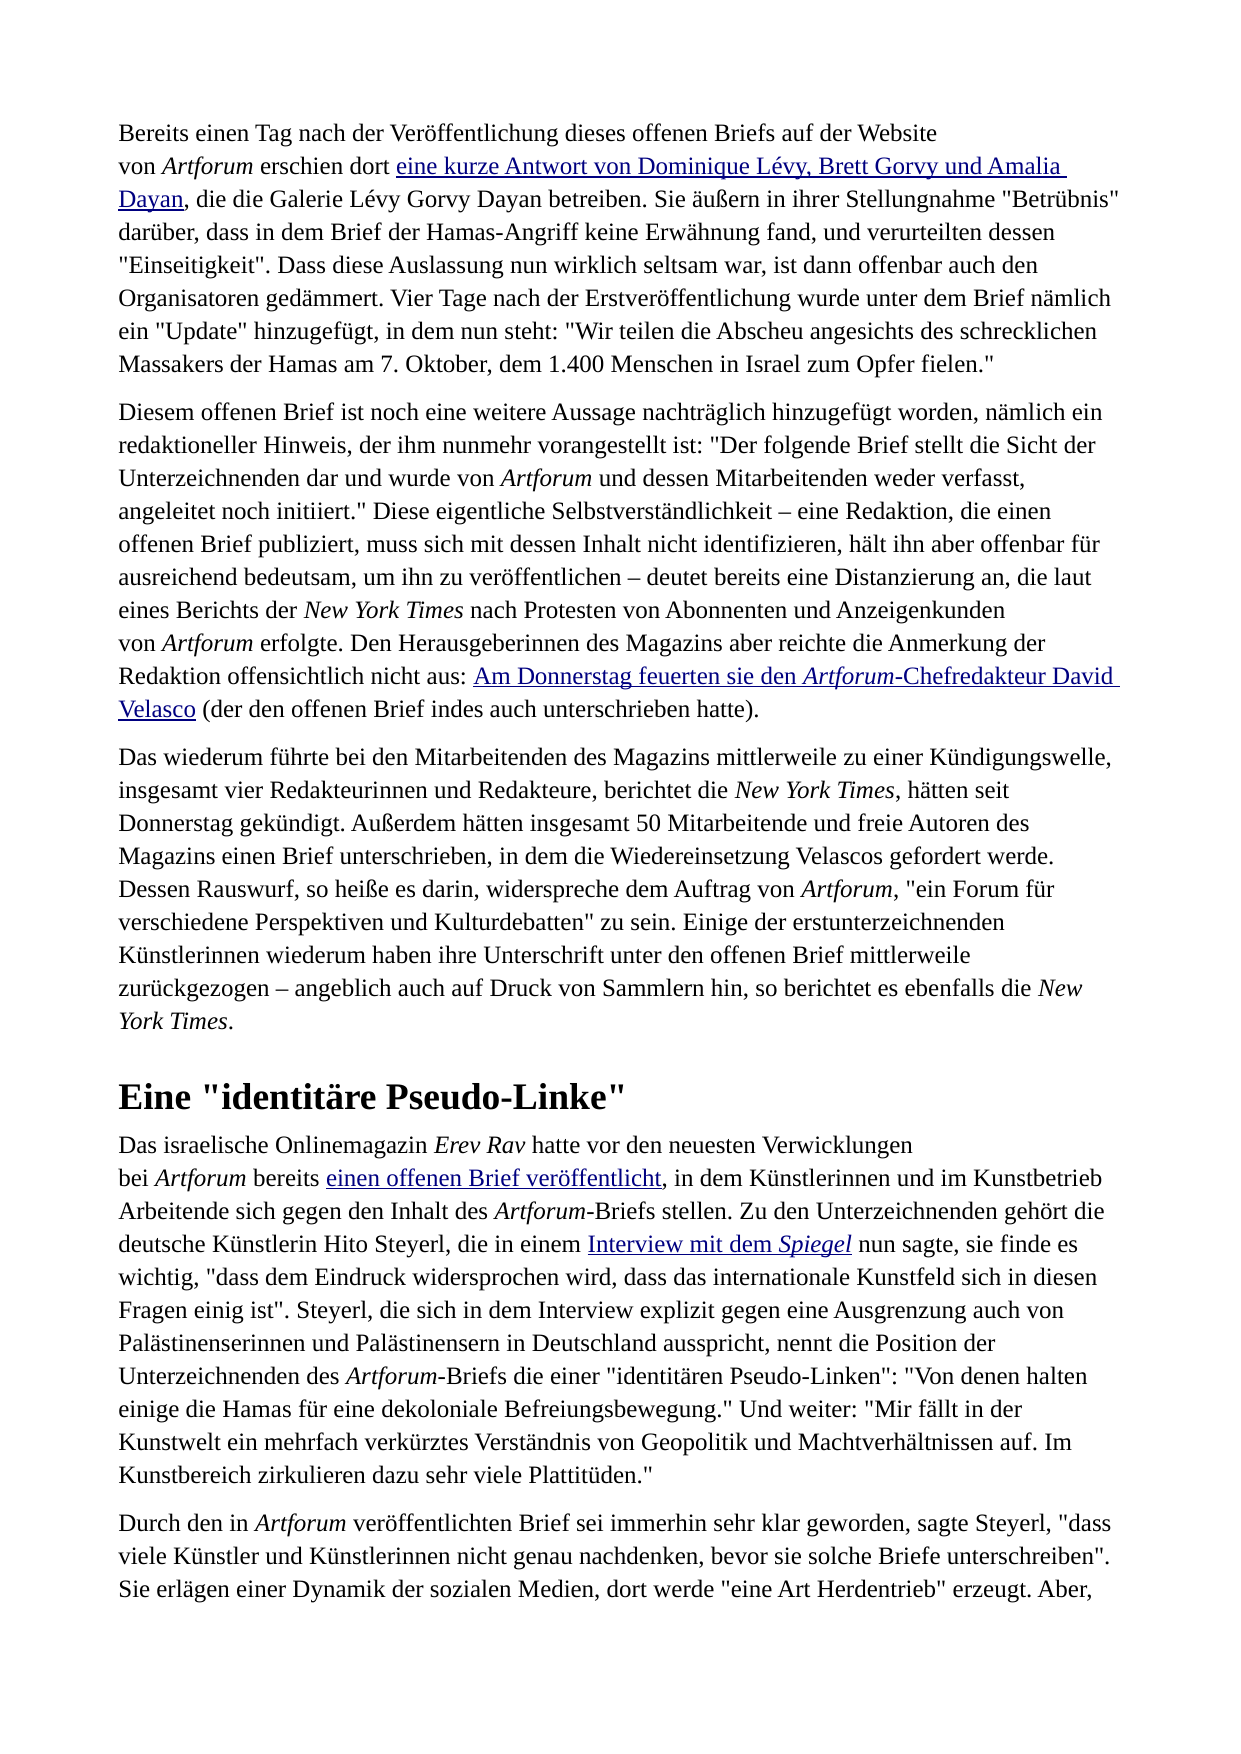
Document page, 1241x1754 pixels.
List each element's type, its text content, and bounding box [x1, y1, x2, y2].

text Bereits einen Tag nach der Veröffentlichung dieses offenen Briefs auf der Website von Artforum erschien dort eine kurze Antwort von Dominique Lévy, Brett Gorvy und Amalia Dayan, die die Galerie Lévy Gorvy Dayan betreiben. Sie äußern in ihrer Stellungnahme "Betrübnis" darüber, dass in dem Brief der Hamas-Angriff keine Erwähnung fand, und verurteilten dessen "Einseitigkeit". Dass diese Auslassung nun wirklich seltsam war, ist dann offenbar auch den Organisatoren gedämmert. Vier Tage nach der Erstveröffentlichung wurde unter dem Brief nämlich ein "Update" hinzugefügt, in dem nun steht: "Wir teilen die Abscheu angesichts des schrecklichen Massakers der Hamas am 7. Oktober, dem 1.400 Menschen in Israel zum Opfer fielen." [118, 118, 1122, 378]
subtitle Eine "identitäre Pseudo-Linke" [118, 1074, 1122, 1117]
text Das wiederum führte bei den Mitarbeitenden des Magazins mittlerweile zu einer Kündigungswelle, insgesamt vier Redakteurinnen und Redakteure, berichtet die New York Times, hätten seit Donnerstag gekündigt. Außerdem hätten insgesamt 50 Mitarbeitende und freie Autoren des Magazins einen Brief unterschrieben, in dem die Wiedereinsetzung Velascos gefordert werde. Dessen Rauswurf, so heiße es darin, widerspreche dem Auftrag von Artforum, "ein Forum für verschiedene Perspektiven und Kulturdebatten" zu sein. Einige der erstunterzeichnenden Künstlerinnen wiederum haben ihre Unterschrift unter den offenen Brief mittlerweile zurückgezogen – angeblich auch auf Druck von Sammlern hin, so berichtet es ebenfalls die New York Times. [118, 742, 1122, 1034]
text Diesem offenen Brief ist noch eine weitere Aussage nachträglich hinzugefügt worden, nämlich ein redaktioneller Hinweis, der ihm nunmehr vorangestellt ist: "Der folgende Brief stellt die Sicht der Unterzeichnenden dar und wurde von Artforum und dessen Mitarbeitenden weder verfasst, angeleitet noch initiiert." Diese eigentliche Selbstverständlichkeit – eine Redaktion, die einen offenen Brief publiziert, muss sich mit dessen Inhalt nicht identifizieren, hält ihn aber offenbar für ausreichend bedeutsam, um ihn zu veröffentlichen – deutet bereits eine Distanzierung an, die laut eines Berichts der New York Times nach Protesten von Abonnenten und Anzeigenkunden von Artforum erfolgte. Den Herausgeberinnen des Magazins aber reichte die Anmerkung der Redaktion offensichtlich nicht aus: Am Donnerstag feuerten sie den Artforum-Chefredakteur David Velasco (der den offenen Brief indes auch unterschrieben hatte). [118, 397, 1122, 723]
text Das israelische Onlinemagazin Erev Rav hatte vor den neuesten Verwicklungen bei Artforum bereits einen offenen Brief veröffentlicht, in dem Künstlerinnen und im Kunstbetrieb Arbeitende sich gegen den Inhalt des Artforum-Briefs stellen. Zu den Unterzeichnenden gehört die deutsche Künstlerin Hito Steyerl, die in einem Interview mit dem Spiegel nun sagte, sie finde es wichtig, "dass dem Eindruck widersprochen wird, dass das internationale Kunstfeld sich in diesen Fragen einig ist". Steyerl, die sich in dem Interview explizit gegen eine Ausgrenzung auch von Palästinenserinnen und Palästinensern in Deutschland ausspricht, nennt die Position der Unterzeichnenden des Artforum-Briefs die einer "identitären Pseudo-Linken": "Von denen halten einige die Hamas für eine dekoloniale Befreiungsbewegung." Und weiter: "Mir fällt in der Kunstwelt ein mehrfach verkürztes Verständnis von Geopolitik und Machtverhältnissen auf. Im Kunstbereich zirkulieren dazu sehr viele Plattitüden." [118, 1130, 1122, 1489]
text Durch den in Artforum veröffentlichten Brief sei immerhin sehr klar geworden, sagte Steyerl, "dass viele Künstler und Künstlerinnen nicht genau nachdenken, bevor sie solche Briefe unterschreiben". Sie erlägen einer Dynamik der sozialen Medien, dort werde "eine Art Herdentrieb" erzeugt. Aber, [118, 1508, 1122, 1602]
